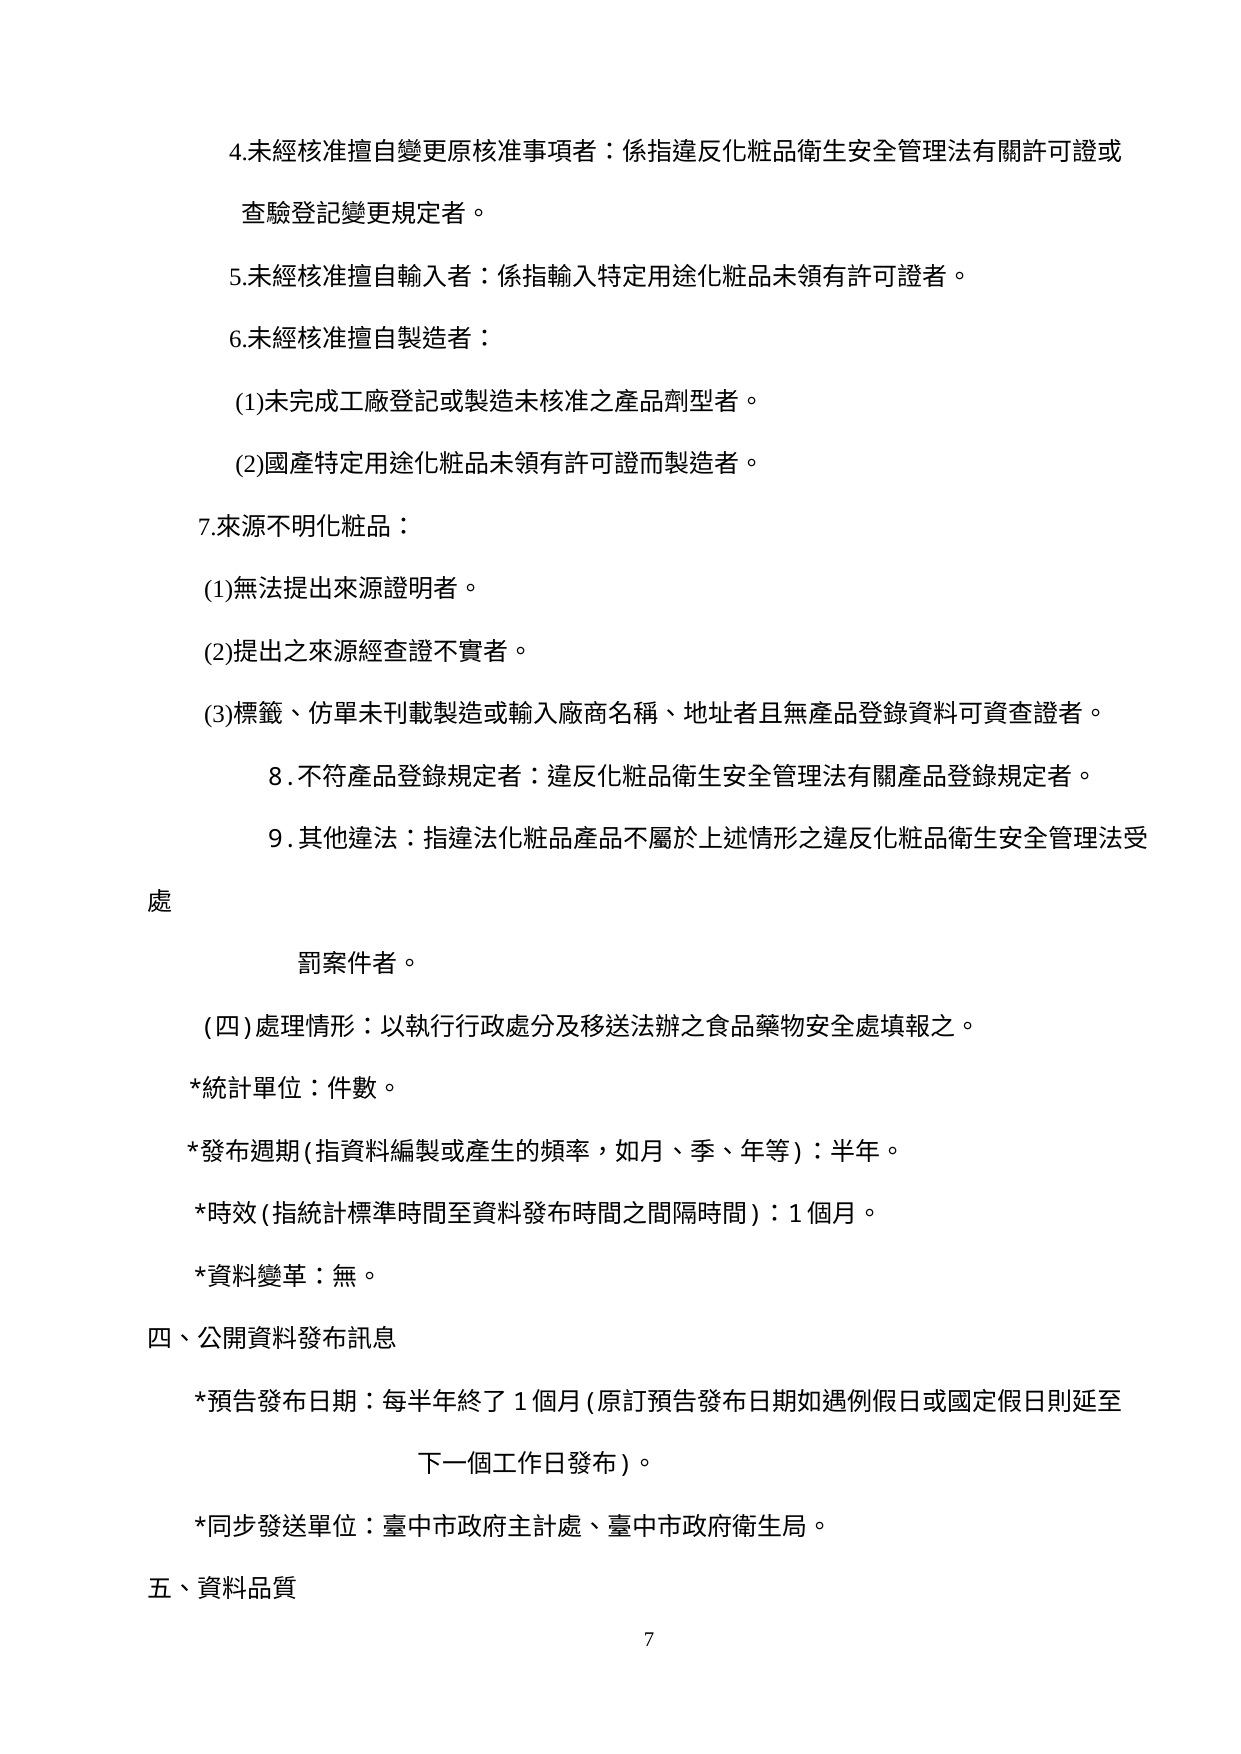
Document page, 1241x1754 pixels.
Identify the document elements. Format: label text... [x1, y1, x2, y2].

text 下一個工作日發布)。 [148, 1420, 1150, 1483]
text 查驗登記變更規定者。 [210, 170, 1150, 233]
text *資料變革：無。 [148, 1233, 1150, 1295]
text 8.不符產品登錄規定者：違反化粧品衛生安全管理法有關產品登錄規定者。 [148, 733, 1150, 795]
text (四)處理情形：以執行行政處分及移送法辦之食品藥物安全處填報之。 [148, 983, 1150, 1045]
text *時效(指統計標準時間至資料發布時間之間隔時間)：1個月。 [148, 1170, 1150, 1233]
text *同步發送單位：臺中市政府主計處、臺中市政府衛生局。 [148, 1483, 1150, 1545]
text (2)提出之來源經查證不實者。 [148, 608, 1150, 670]
text 4.未經核准擅自變更原核准事項者：係指違反化粧品衛生安全管理法有關許可證或 [210, 108, 1150, 170]
text (2)國產特定用途化粧品未領有許可證而製造者。 [148, 420, 1150, 483]
text 罰案件者。 [148, 920, 1150, 983]
text *發布週期(指資料編製或產生的頻率，如月、季、年等)：半年。 [148, 1108, 1150, 1170]
text *預告發布日期：每半年終了1個月(原訂預告發布日期如遇例假日或國定假日則延至 [148, 1358, 1150, 1420]
text *統計單位：件數。 [173, 1045, 1150, 1108]
text (1)未完成工廠登記或製造未核准之產品劑型者。 [148, 358, 1150, 420]
text 9.其他違法：指違法化粧品產品不屬於上述情形之違反化粧品衛生安全管理法受處 [148, 795, 1150, 920]
text (3)標籤、仿單未刊載製造或輸入廠商名稱、地址者且無產品登錄資料可資查證者。 [148, 670, 1150, 733]
text 7.來源不明化粧品： [148, 483, 1150, 545]
text 5.未經核准擅自輸入者：係指輸入特定用途化粧品未領有許可證者。 [148, 233, 1150, 295]
text 五、資料品質 [148, 1545, 1150, 1608]
text (1)無法提出來源證明者。 [148, 545, 1150, 608]
text 四、公開資料發布訊息 [148, 1295, 1150, 1358]
text 6.未經核准擅自製造者： [148, 295, 1150, 358]
